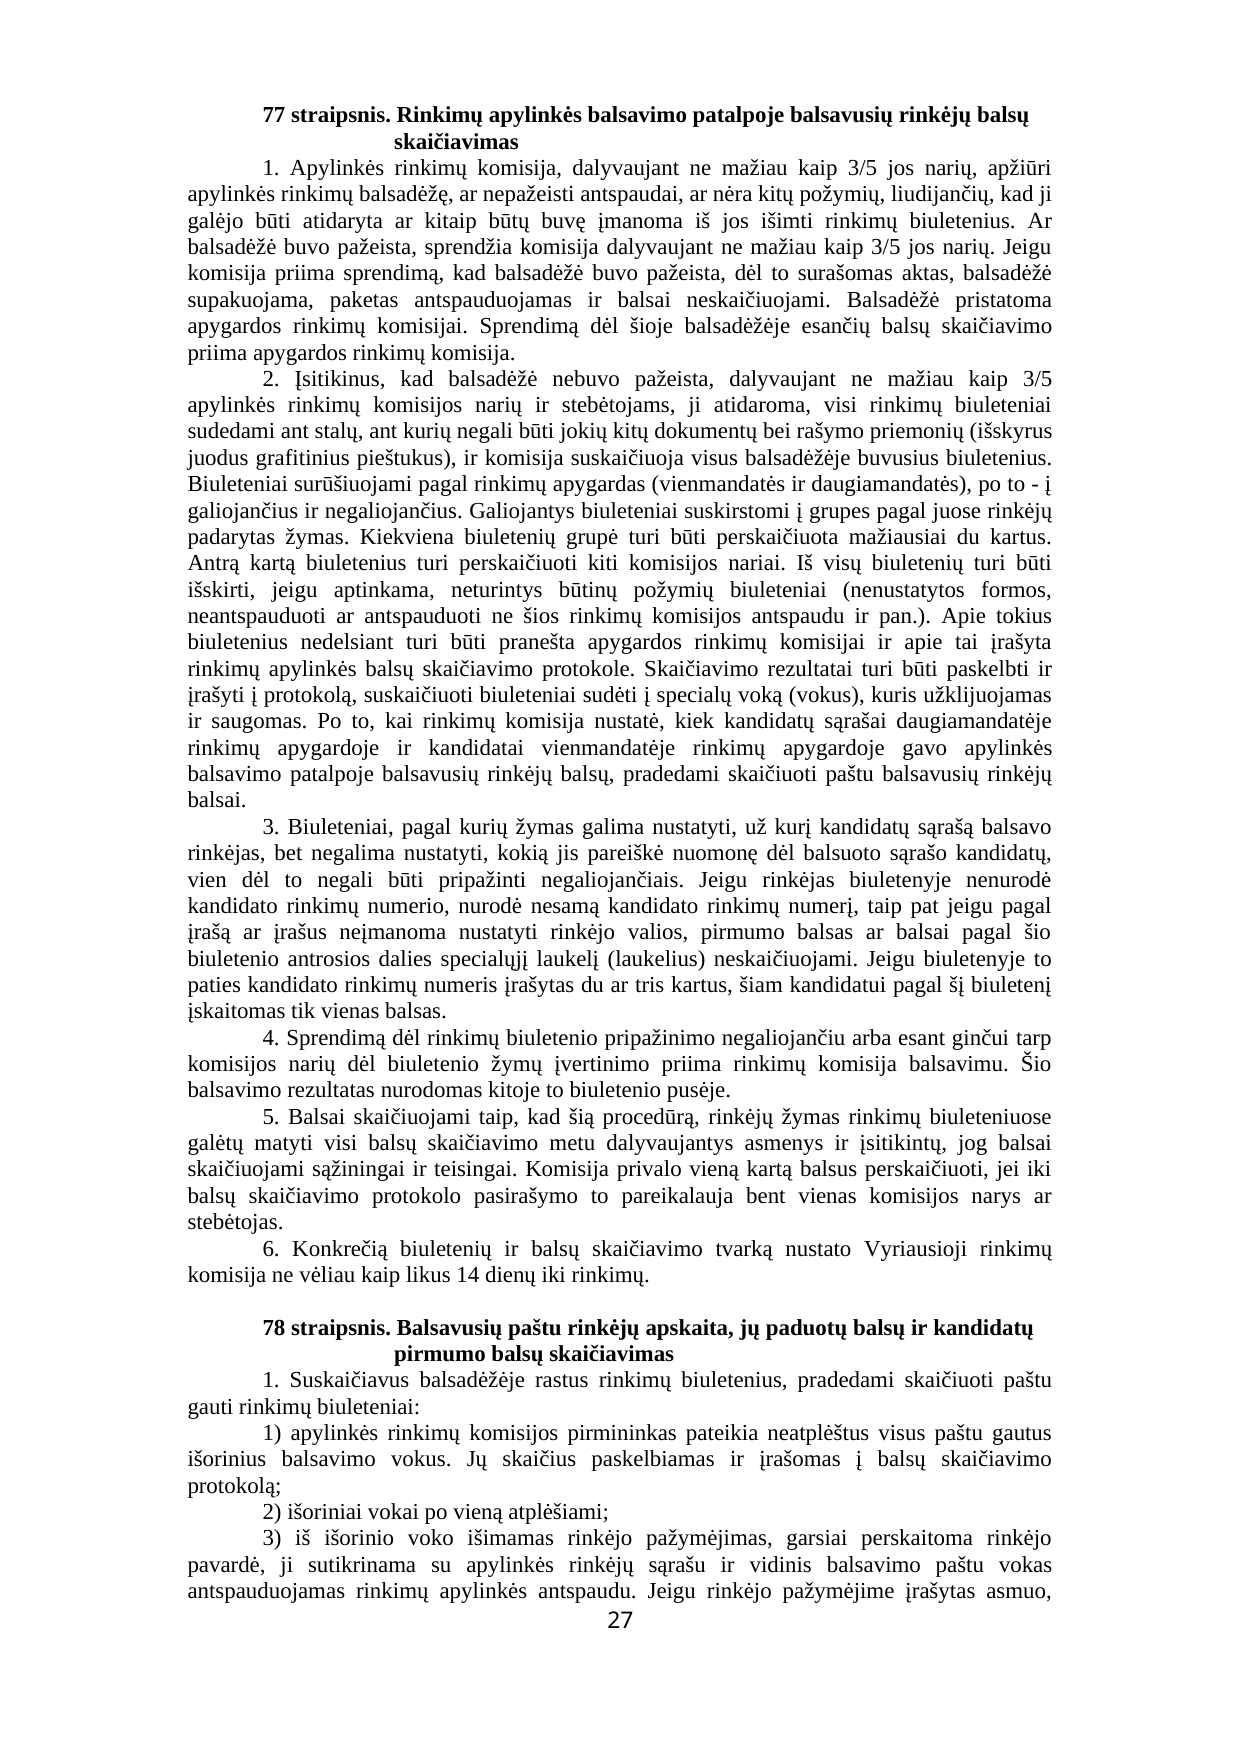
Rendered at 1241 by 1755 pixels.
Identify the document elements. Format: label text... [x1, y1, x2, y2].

text 2. Įsitikinus, kad balsadėžė nebuvo pažeista, dalyvaujant ne mažiau kaip 3/5 apylinkės rinkimų komisijos narių ir stebėtojams, ji atidaroma, visi rinkimų biuleteniai sudedami ant stalų, ant kurių negali būti jokių kitų dokumentų bei rašymo priemonių (išskyrus juodus grafitinius pieštukus), ir komisija suskaičiuoja visus balsadėžėje buvusius biuletenius. Biuleteniai surūšiuojami pagal rinkimų apygardas (vienmandatės ir daugiamandatės), po to - į galiojančius ir negaliojančius. Galiojantys biuleteniai suskirstomi į grupes pagal juose rinkėjų padarytas žymas. Kiekviena biuletenių grupė turi būti perskaičiuota mažiausiai du kartus. Antrą kartą biuletenius turi perskaičiuoti kiti komisijos nariai. Iš visų biuletenių turi būti išskirti, jeigu aptinkama, neturintys būtinų požymių biuleteniai (nenustatytos formos, neantspauduoti ar antspauduoti ne šios rinkimų komisijos antspaudu ir pan.). Apie tokius biuletenius nedelsiant turi būti pranešta apygardos rinkimų komisijai ir apie tai įrašyta rinkimų apylinkės balsų skaičiavimo protokole. Skaičiavimo rezultatai turi būti paskelbti ir įrašyti į protokolą, suskaičiuoti biuleteniai sudėti į specialų voką (vokus), kuris užklijuojamas ir saugomas. Po to, kai rinkimų komisija nustatė, kiek kandidatų sąrašai daugiamandatėje rinkimų apygardoje ir kandidatai vienmandatėje rinkimų apygardoje gavo apylinkės balsavimo patalpoje balsavusių rinkėjų balsų, pradedami skaičiuoti paštu balsavusių rinkėjų balsai. [187, 365, 1053, 813]
subtitle pirmumo balsų skaičiavimas [394, 1340, 1053, 1366]
text 3) iš išorinio voko išimamas rinkėjo pažymėjimas, garsiai perskaitoma rinkėjo pavardė, ji sutikrinama su apylinkės rinkėjų sąrašu ir vidinis balsavimo paštu vokas antspauduojamas rinkimų apylinkės antspaudu. Jeigu rinkėjo pažymėjime įrašytas asmuo, [187, 1524, 1053, 1603]
subtitle 77 straipsnis. Rinkimų apylinkės balsavimo patalpoje balsavusių rinkėjų balsų [262, 101, 1053, 128]
text 1. Suskaičiavus balsadėžėje rastus rinkimų biuletenius, pradedami skaičiuoti paštu gauti rinkimų biuleteniai: [187, 1366, 1053, 1419]
text 4. Sprendimą dėl rinkimų biuletenio pripažinimo negaliojančiu arba esant ginčui tarp komisijos narių dėl biuletenio žymų įvertinimo priima rinkimų komisija balsavimu. Šio balsavimo rezultatas nurodomas kitoje to biuletenio pusėje. [187, 1024, 1053, 1103]
text 3. Biuleteniai, pagal kurių žymas galima nustatyti, už kurį kandidatų sąrašą balsavo rinkėjas, bet negalima nustatyti, kokią jis pareiškė nuomonę dėl balsuoto sąrašo kandidatų, vien dėl to negali būti pripažinti negaliojančiais. Jeigu rinkėjas biuletenyje nenurodė kandidato rinkimų numerio, nurodė nesamą kandidato rinkimų numerį, taip pat jeigu pagal įrašą ar įrašus neįmanoma nustatyti rinkėjo valios, pirmumo balsas ar balsai pagal šio biuletenio antrosios dalies specialųjį laukelį (laukelius) neskaičiuojami. Jeigu biuletenyje to paties kandidato rinkimų numeris įrašytas du ar tris kartus, šiam kandidatui pagal šį biuletenį įskaitomas tik vienas balsas. [187, 813, 1053, 1024]
subtitle skaičiavimas [394, 128, 1053, 154]
text 1) apylinkės rinkimų komisijos pirmininkas pateikia neatplėštus visus paštu gautus išorinius balsavimo vokus. Jų skaičius paskelbiamas ir įrašomas į balsų skaičiavimo protokolą; [187, 1419, 1053, 1498]
text 5. Balsai skaičiuojami taip, kad šią procedūrą, rinkėjų žymas rinkimų biuleteniuose galėtų matyti visi balsų skaičiavimo metu dalyvaujantys asmenys ir įsitikintų, jog balsai skaičiuojami sąžiningai ir teisingai. Komisija privalo vieną kartą balsus perskaičiuoti, jei iki balsų skaičiavimo protokolo pasirašymo to pareikalauja bent vienas komisijos narys ar stebėtojas. [187, 1103, 1053, 1234]
text 1. Apylinkės rinkimų komisija, dalyvaujant ne mažiau kaip 3/5 jos narių, apžiūri apylinkės rinkimų balsadėžę, ar nepažeisti antspaudai, ar nėra kitų požymių, liudijančių, kad ji galėjo būti atidaryta ar kitaip būtų buvę įmanoma iš jos išimti rinkimų biuletenius. Ar balsadėžė buvo pažeista, sprendžia komisija dalyvaujant ne mažiau kaip 3/5 jos narių. Jeigu komisija priima sprendimą, kad balsadėžė buvo pažeista, dėl to surašomas aktas, balsadėžė supakuojama, paketas antspauduojamas ir balsai neskaičiuojami. Balsadėžė pristatoma apygardos rinkimų komisijai. Sprendimą dėl šioje balsadėžėje esančių balsų skaičiavimo priima apygardos rinkimų komisija. [187, 154, 1053, 365]
text 2) išoriniai vokai po vieną atplėšiami; [187, 1498, 1053, 1524]
subtitle 78 straipsnis. Balsavusių paštu rinkėjų apskaita, jų paduotų balsų ir kandidatų [262, 1314, 1053, 1340]
text 6. Konkrečią biuletenių ir balsų skaičiavimo tvarką nustato Vyriausioji rinkimų komisija ne vėliau kaip likus 14 dienų iki rinkimų. [187, 1234, 1053, 1287]
